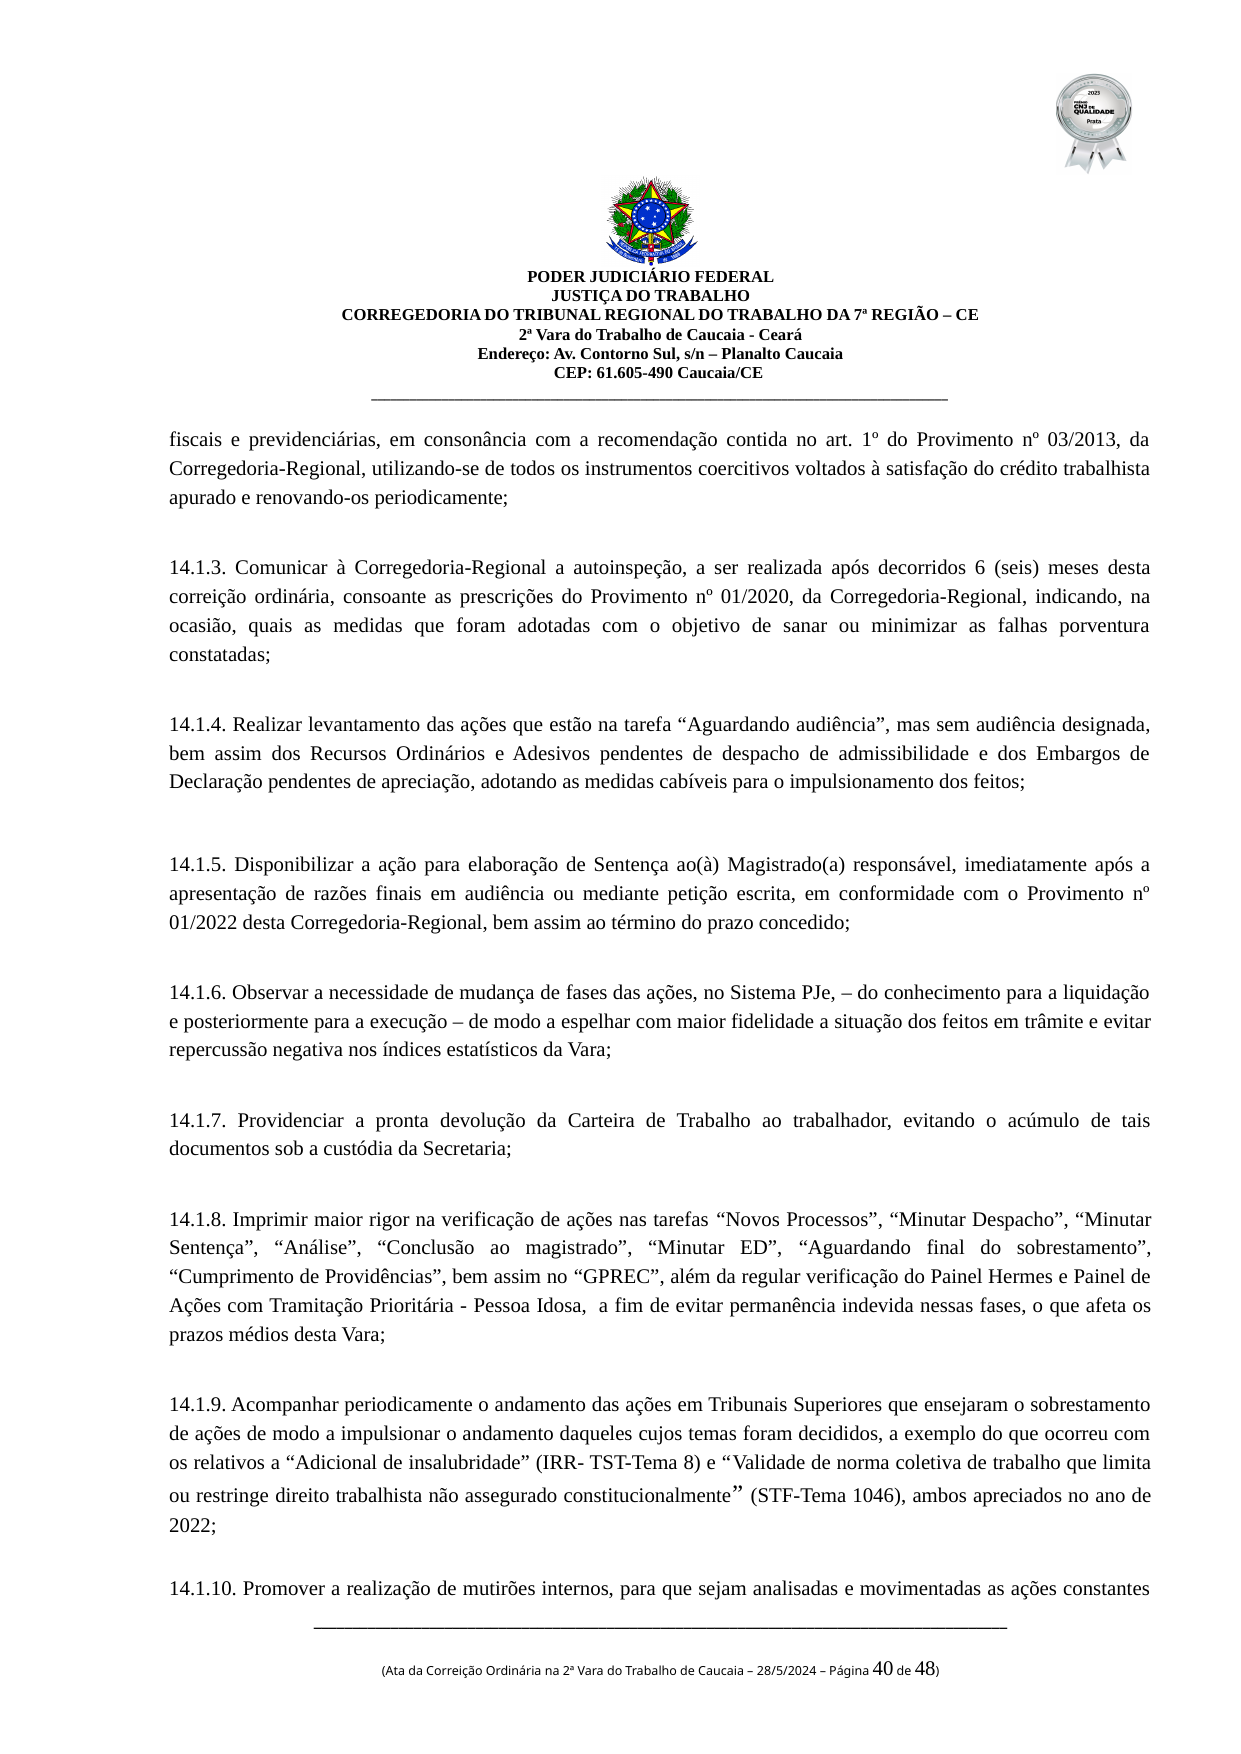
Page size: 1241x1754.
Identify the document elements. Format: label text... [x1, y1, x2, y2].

text 14.1.6. Observar a necessidade de mudança de fases das ações, no Sistema PJe, – do conhecimento para a liquidação e posteriormente para a execução – de modo a espelhar com maior fidelidade a situação dos feitos em trâmite e evitar repercussão negativa nos índices estatísticos da Vara; [169, 980, 1152, 1061]
text 14.1.7. Providenciar a pronta devolução da Carteira de Trabalho ao trabalhador, evitando o acúmulo de tais documentos sob a custódia da Secretaria; [169, 1107, 1152, 1160]
text fiscais e previdenciárias, em consonância com a recomendação contida no art. 1º do Provimento nº 03/2013, da Corregedoria-Regional, utilizando-se de todos os instrumentos coercitivos voltados à satisfação do crédito trabalhista apurado e renovando-os periodicamente; [169, 427, 1152, 509]
text 14.1.3. Comunicar à Corregedoria-Regional a autoinspeção, a ser realizada após decorridos 6 (seis) meses desta correição ordinária, consoante as prescrições do Provimento nº 01/2020, da Corregedoria-Regional, indicando, na ocasião, quais as medidas que foram adotadas com o objetivo de sanar ou minimizar as falhas porventura constatadas; [169, 555, 1152, 666]
text 14.1.9. Acompanhar periodicamente o andamento das ações em Tribunais Superiores que ensejaram o sobrestamento de ações de modo a impulsionar o andamento daqueles cujos temas foram decididos, a exemplo do que ocorreu com os relativos a “Adicional de insalubridade” (IRR- TST-Tema 8) e “Validade de norma coletiva de trabalho que limita ou restringe direito trabalhista não assegurado constitucionalmente” (STF-Tema 1046), ambos apreciados no ano de 2022; [169, 1392, 1152, 1537]
text 14.1.10. Promover a realização de mutirões internos, para que sejam analisadas e movimentadas as ações constantes [169, 1576, 1152, 1600]
picture [1056, 73, 1133, 175]
text 14.1.5. Disponibilizar a ação para elaboração de Sentença ao(à) Magistrado(a) responsável, imediatamente após a apresentação de razões finais em audiência ou mediante petição escrita, em conformidade com o Provimento nº 01/2022 desta Corregedoria-Regional, bem assim ao término do prazo concedido; [169, 852, 1152, 934]
picture [601, 175, 700, 267]
text 14.1.4. Realizar levantamento das ações que estão na tarefa “Aguardando audiência”, mas sem audiência designada, bem assim dos Recursos Ordinários e Adesivos pendentes de despacho de admissibilidade e dos Embargos de Declaração pendentes de apreciação, adotando as medidas cabíveis para o impulsionamento dos feitos; [169, 712, 1152, 793]
text 14.1.8. Imprimir maior rigor na verificação de ações nas tarefas “Novos Processos”, “Minutar Despacho”, “Minutar Sentença”, “Análise”, “Conclusão ao magistrado”, “Minutar ED”, “Aguardando final do sobrestamento”, “Cumprimento de Providências”, bem assim no “GPREC”, além da regular verificação do Painel Hermes e Painel de Ações com Tramitação Prioritária - Pessoa Idosa, a fim de evitar permanência indevida nessas fases, o que afeta os prazos médios desta Vara; [169, 1206, 1152, 1346]
